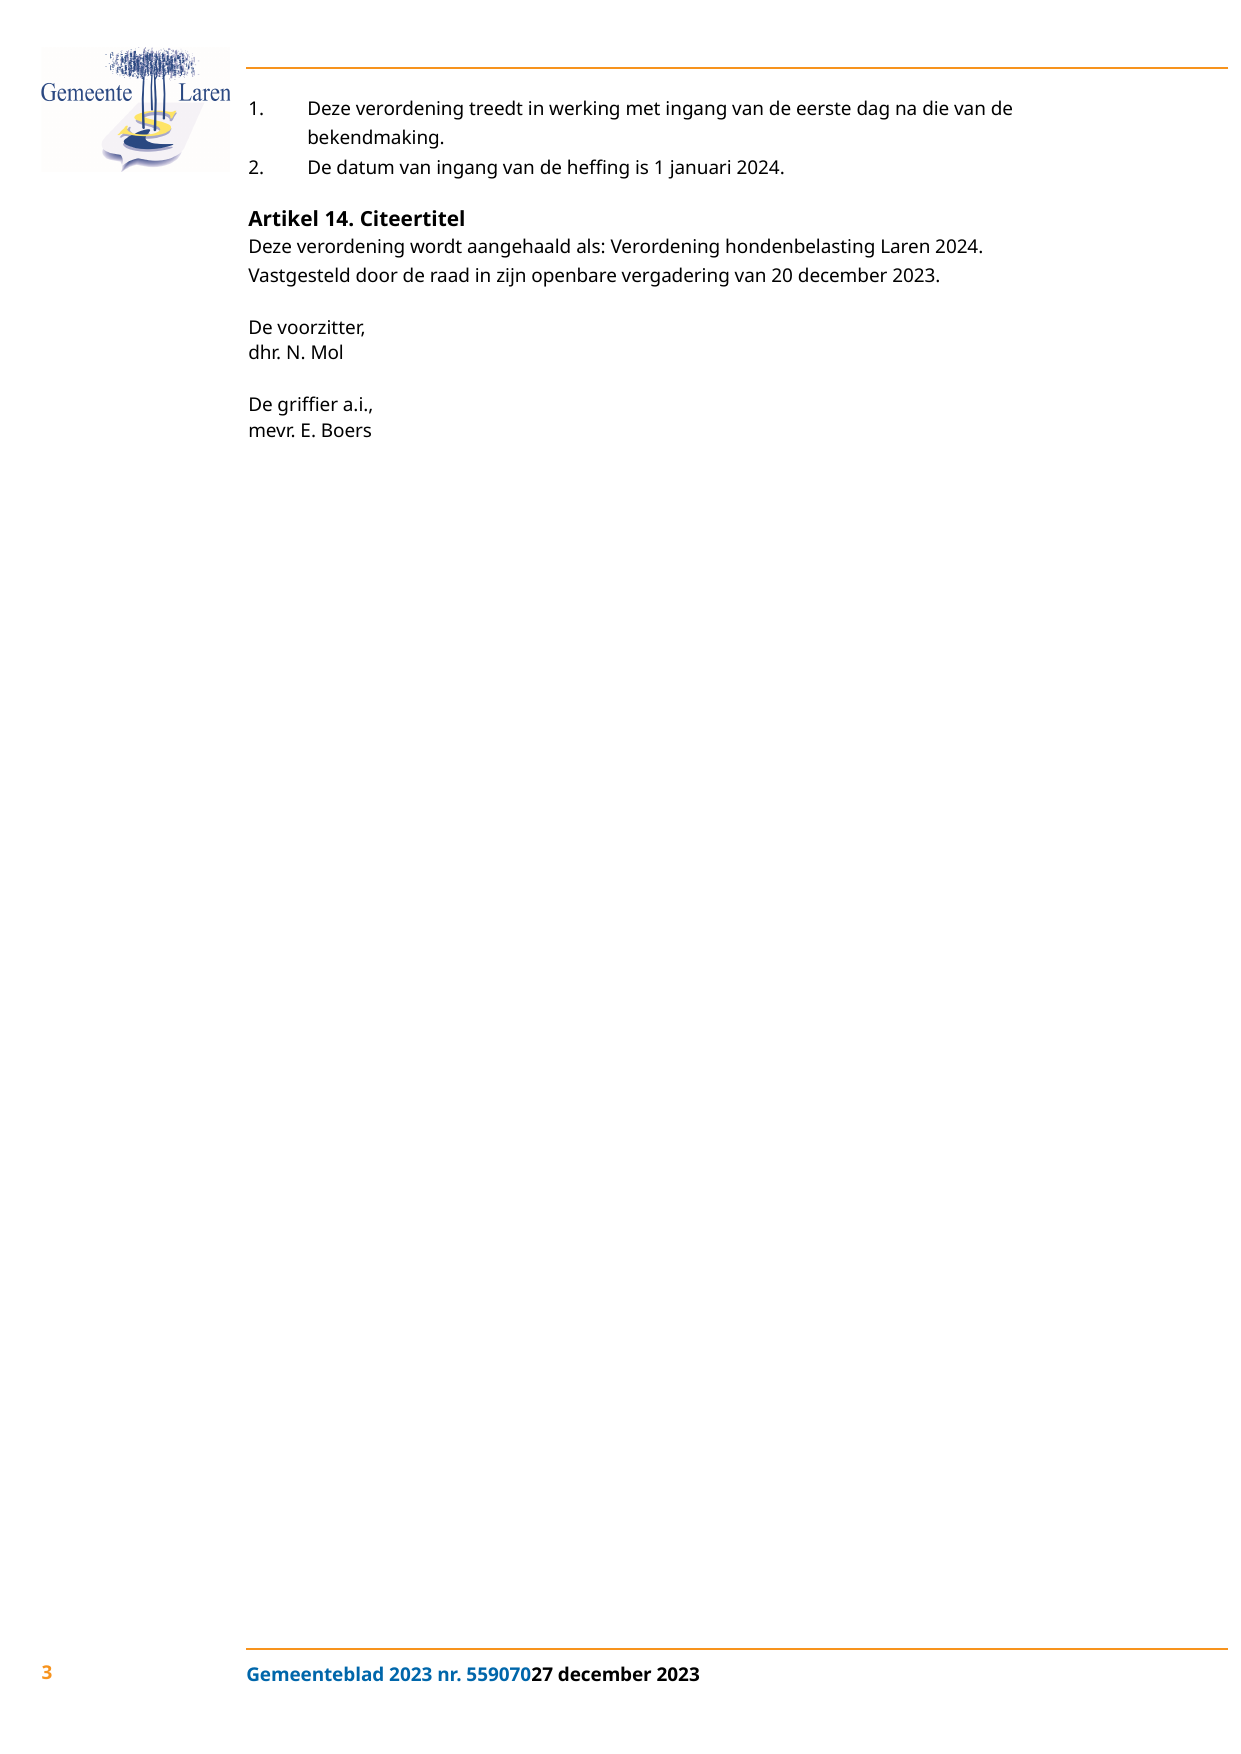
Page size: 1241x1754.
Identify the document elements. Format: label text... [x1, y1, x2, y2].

text dhr. N. Mol [248, 339, 1152, 365]
text Deze verordening wordt aangehaald als: Verordening hondenbelasting Laren 2024. [248, 233, 1152, 258]
picture [41, 47, 231, 172]
text Vastgesteld door de raad in zijn openbare vergadering van 20 december 2023. [248, 262, 1152, 288]
text De griffier a.i., [248, 391, 1152, 417]
list De datum van ingang van de heffing is 1 januari 2024. [248, 154, 1152, 180]
text De voorzitter, [248, 314, 1152, 339]
text mevr. E. Boers [248, 417, 1152, 442]
text Artikel 14. Citeertitel [248, 204, 1152, 233]
list Deze verordening treedt in werking met ingang van de eerste dag na die van de bekendmaking. [248, 95, 1152, 150]
